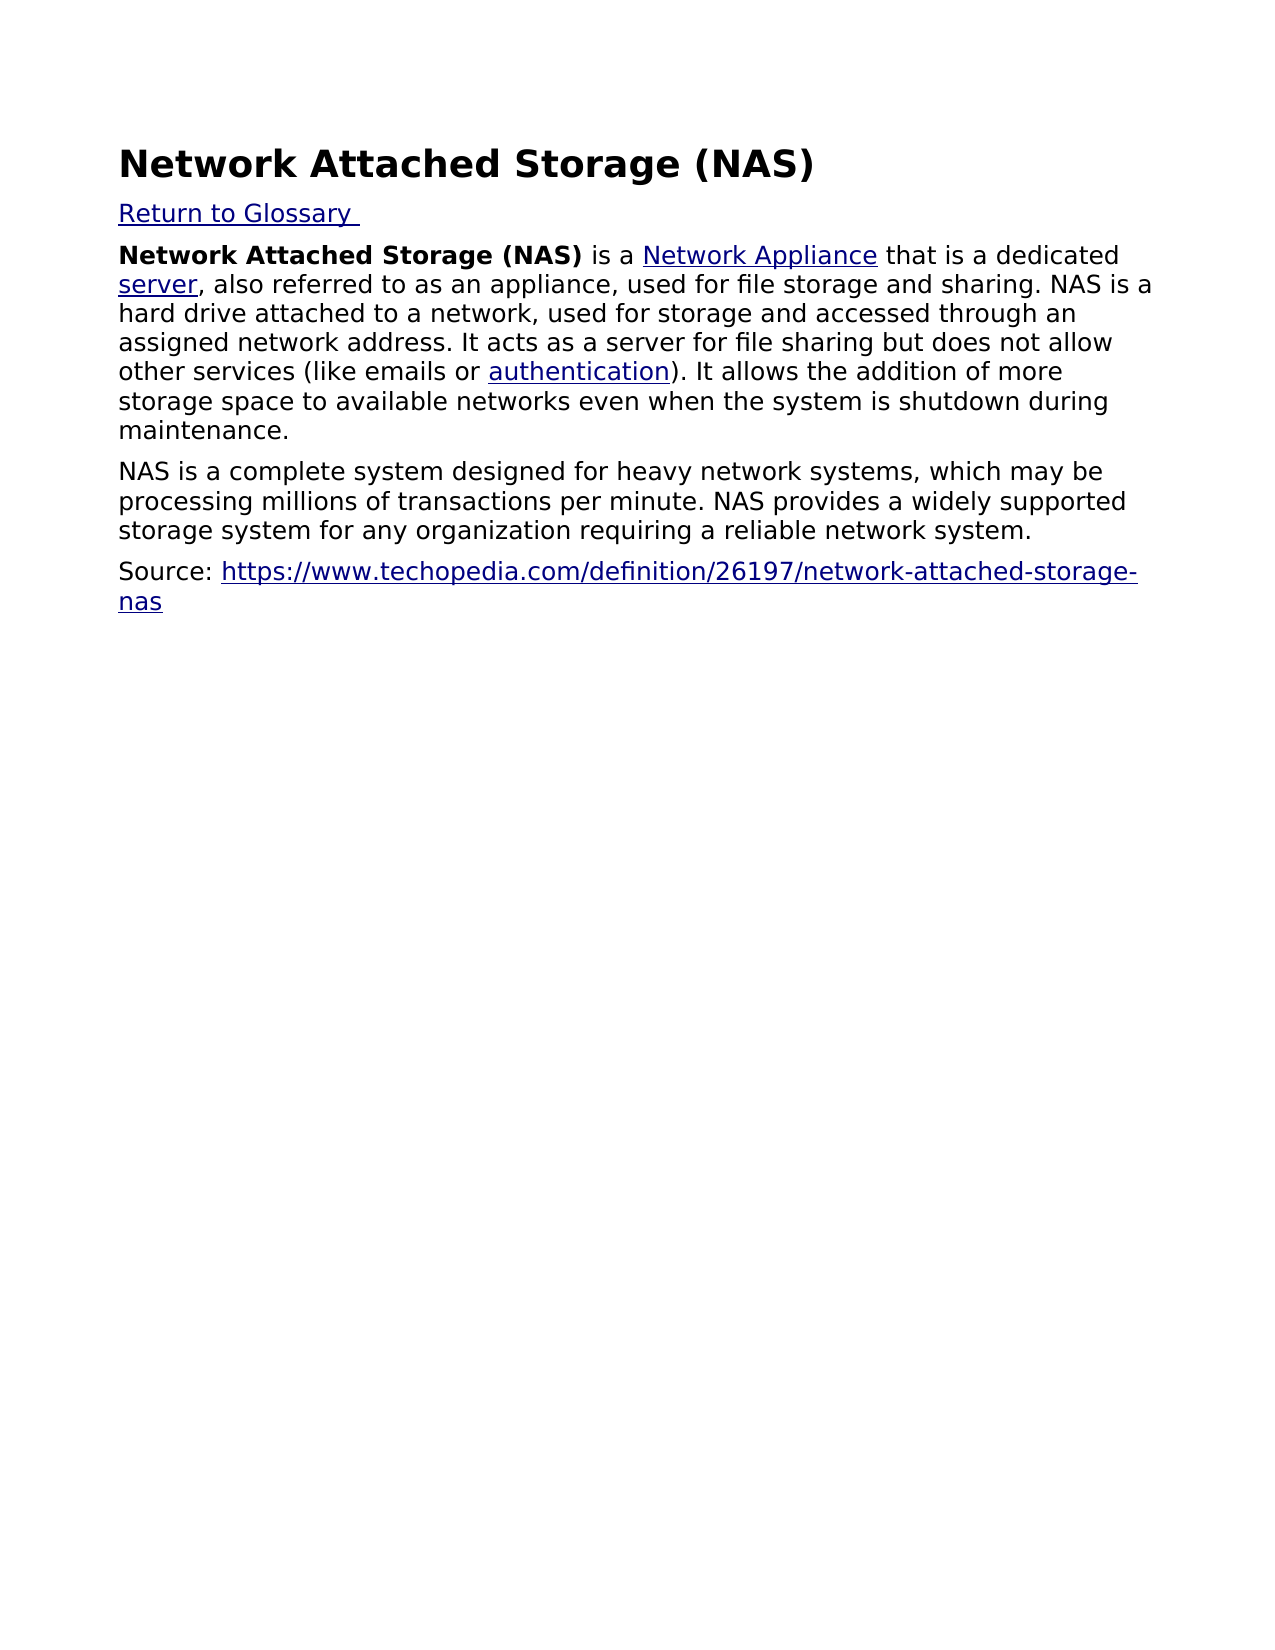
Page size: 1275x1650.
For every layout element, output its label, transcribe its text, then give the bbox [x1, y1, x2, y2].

text Return to Glossary [118, 199, 1157, 228]
text Network Attached Storage (NAS) is a Network Appliance that is a dedicated server, also referred to as an appliance, used for file storage and sharing. NAS is a hard drive attached to a network, used for storage and accessed through an assigned network address. It acts as a server for file sharing but does not allow other services (like emails or authentication). It allows the addition of more storage space to available networks even when the system is shutdown during maintenance. [118, 241, 1157, 445]
text NAS is a complete system designed for heavy network systems, which may be processing millions of transactions per minute. NAS provides a widely supported storage system for any organization requiring a reliable network system. [118, 458, 1157, 545]
subtitle Network Attached Storage (NAS) [118, 143, 1157, 187]
text Source: https://www.techopedia.com/definition/26197/network-attached-storage-nas [118, 558, 1157, 616]
